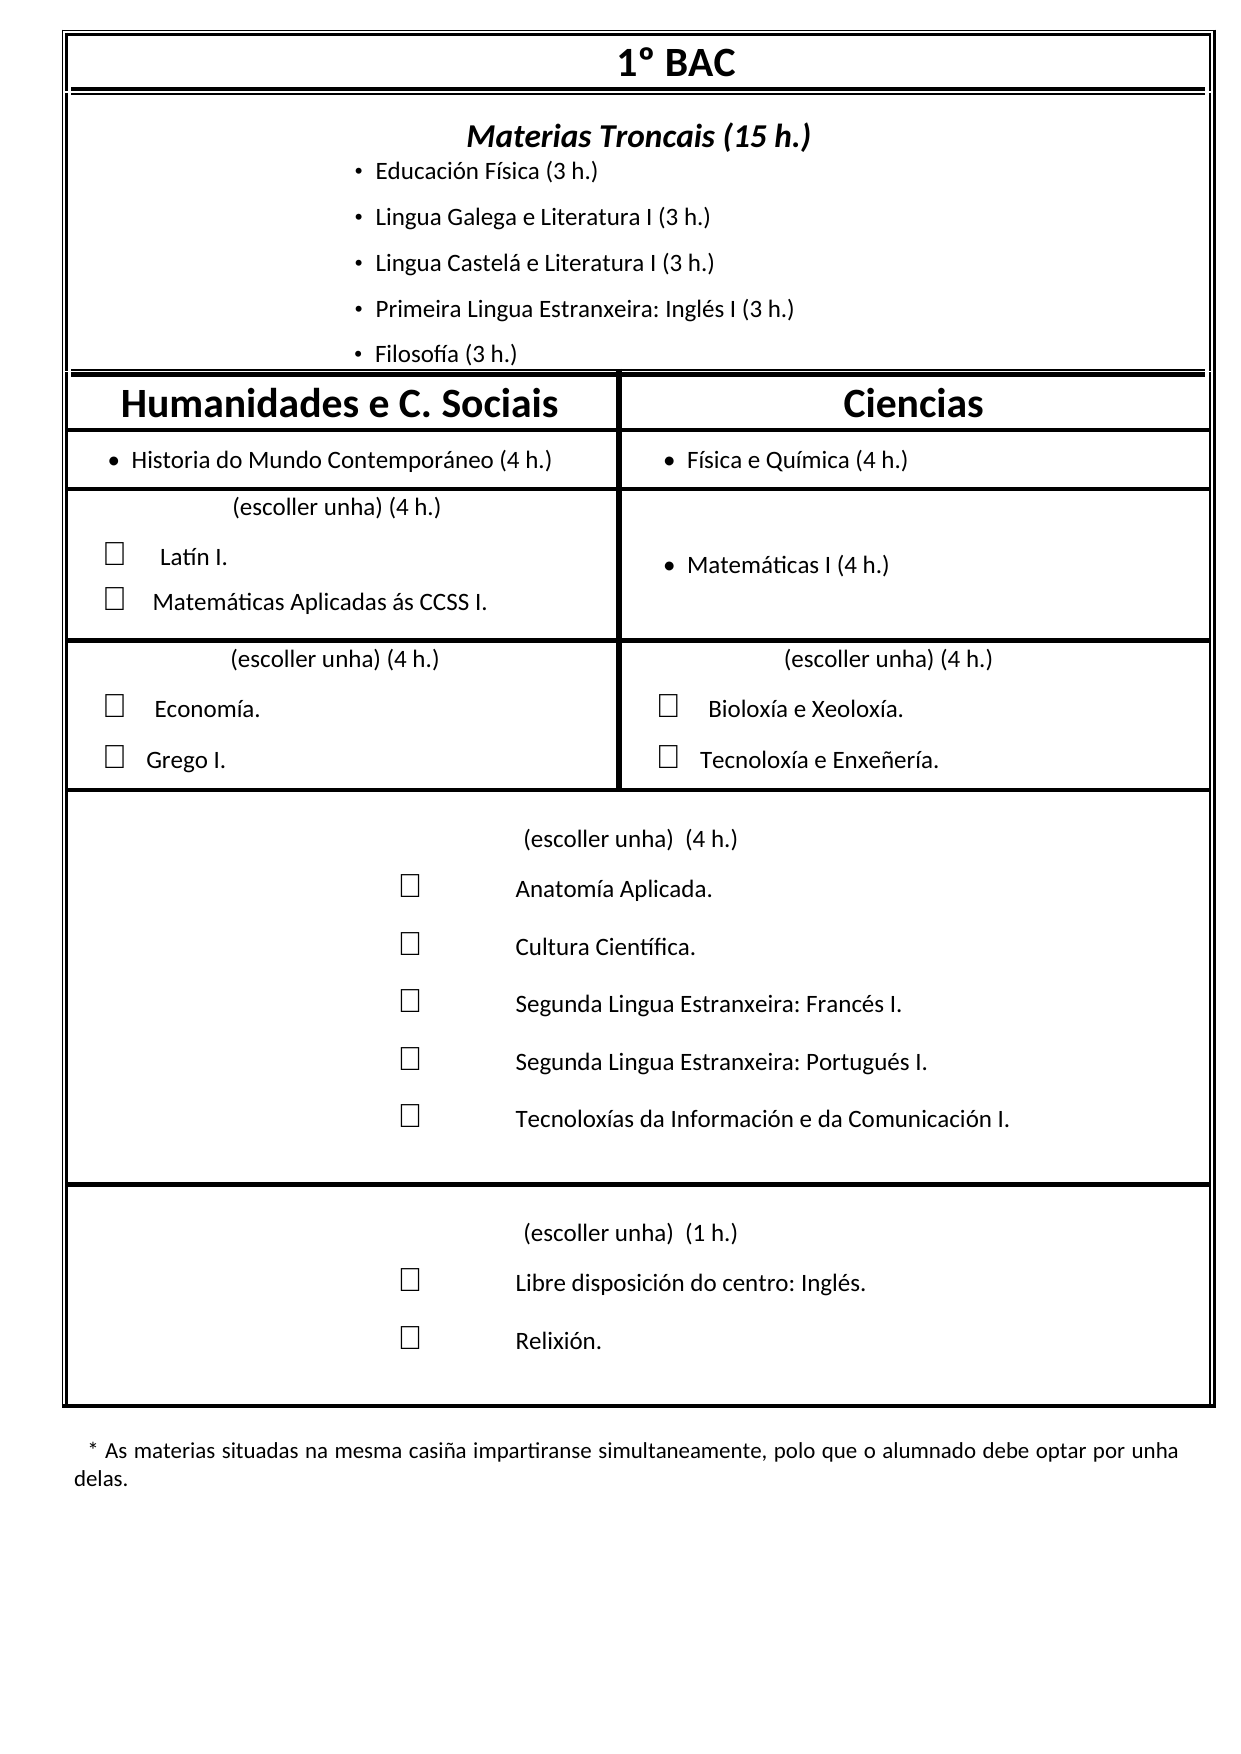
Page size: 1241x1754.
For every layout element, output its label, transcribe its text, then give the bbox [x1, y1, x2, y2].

table_cell • Historia do Mundo Contemporáneo (4 h.) [68, 432, 616, 487]
table_cell (escoller unha) (1 h.) Libre disposición do centro: Inglés. Relixión. [68, 1187, 1209, 1403]
table_cell • Matemáticas I (4 h.) [622, 491, 1209, 638]
text * As materias situadas na mesma casiña impartiranse simultaneamente, polo que o alumnado debe optar por unha delas. [74, 1436, 1181, 1492]
table_cell (escoller unha) (4 h.) Anatomía Aplicada. Cultura Científica. Segunda Lingua Estranxeira: Francés I. Segunda Lingua Estranxeira: Portugués I. Tecnoloxías da Información e da Comunicación I. [68, 792, 1209, 1182]
table_cell • Educación Física (3 h.) • Lingua Galega e Literatura I (3 h.) • Lingua Castelá e Literatura I (3 h.) • Primeira Lingua Estranxeira: Inglés I (3 h.) • Filosofía (3 h.) [68, 156, 1209, 369]
table_cell (escoller unha) (4 h.) Bioloxía e Xeoloxía. Tecnoloxía e Enxeñería. [622, 643, 1209, 788]
table_cell (escoller unha) (4 h.) Economía. Grego I. [68, 643, 616, 788]
table_cell Humanidades e C. Sociais [65, 369, 616, 428]
table_cell (escoller unha) (4 h.) Latín I. Matemáticas Aplicadas ás CCSS I. [68, 491, 616, 638]
table_header 1º BAC [68, 36, 1209, 87]
table_cell • Física e Química (4 h.) [622, 432, 1209, 487]
table_cell Ciencias [622, 369, 1212, 428]
table_cell Materias Troncais (15 h.) [65, 87, 1212, 156]
